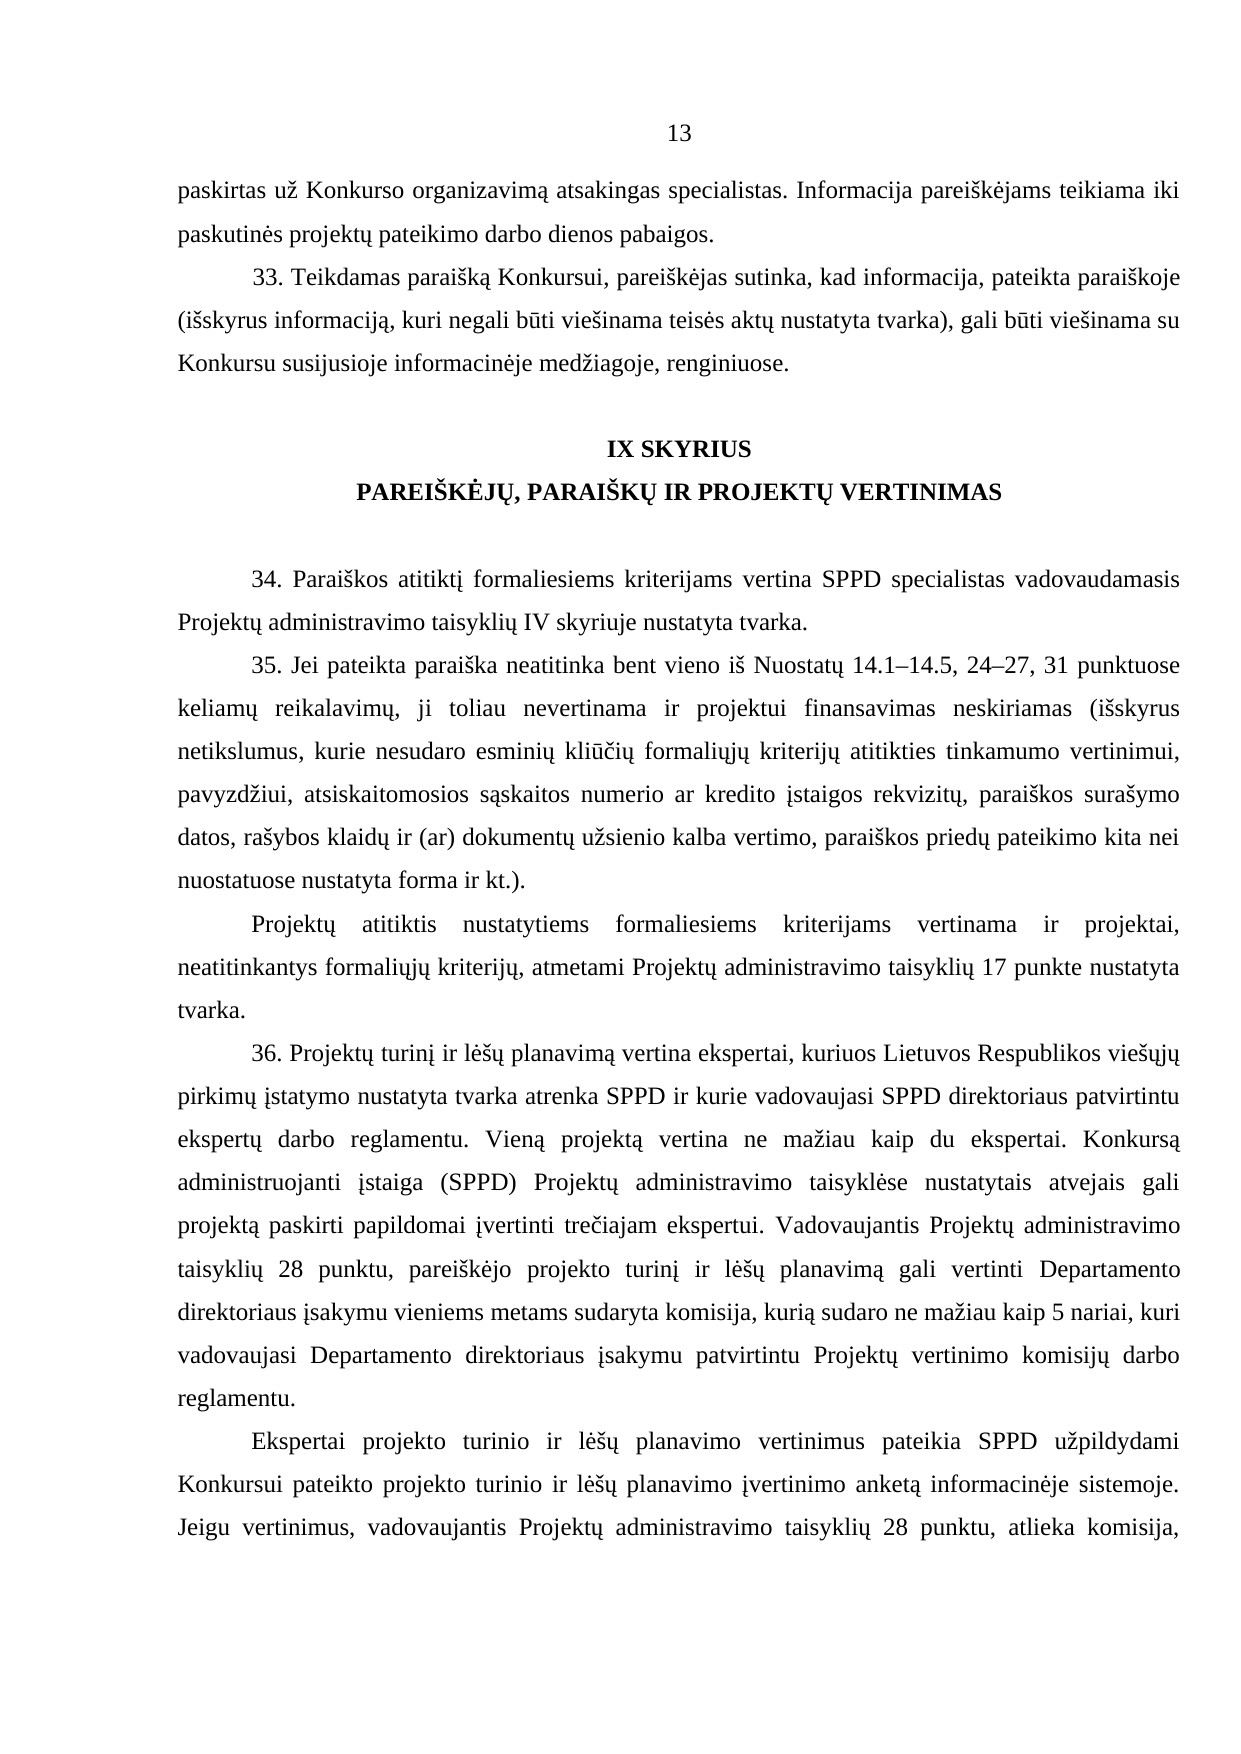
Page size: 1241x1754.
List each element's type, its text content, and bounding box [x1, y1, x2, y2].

text 36. Projektų turinį ir lėšų planavimą vertina ekspertai, kuriuos Lietuvos Respublikos viešųjų pirkimų įstatymo nustatyta tvarka atrenka SPPD ir kurie vadovaujasi SPPD direktoriaus patvirtintu ekspertų darbo reglamentu. Vieną projektą vertina ne mažiau kaip du ekspertai. Konkursą administruojanti įstaiga (SPPD) Projektų administravimo taisyklėse nustatytais atvejais gali projektą paskirti papildomai įvertinti trečiajam ekspertui. Vadovaujantis Projektų administravimo taisyklių 28 punktu, pareiškėjo projekto turinį ir lėšų planavimą gali vertinti Departamento direktoriaus įsakymu vieniems metams sudaryta komisija, kurią sudaro ne mažiau kaip 5 nariai, kuri vadovaujasi Departamento direktoriaus įsakymu patvirtintu Projektų vertinimo komisijų darbo reglamentu. [177, 1038, 1181, 1412]
text Projektų atitiktis nustatytiems formaliesiems kriterijams vertinama ir projektai, neatitinkantys formaliųjų kriterijų, atmetami Projektų administravimo taisyklių 17 punkte nustatyta tvarka. [177, 909, 1181, 1024]
text IX SKYRIUS [177, 434, 1181, 463]
text Ekspertai projekto turinio ir lėšų planavimo vertinimus pateikia SPPD užpildydami Konkursui pateikto projekto turinio ir lėšų planavimo įvertinimo anketą informacinėje sistemoje. Jeigu vertinimus, vadovaujantis Projektų administravimo taisyklių 28 punktu, atlieka komisija, [177, 1426, 1181, 1541]
text 35. Jei pateikta paraiška neatitinka bent vieno iš Nuostatų 14.1–14.5, 24–27, 31 punktuose keliamų reikalavimų, ji toliau nevertinama ir projektui finansavimas neskiriamas (išskyrus netikslumus, kurie nesudaro esminių kliūčių formaliųjų kriterijų atitikties tinkamumo vertinimui, pavyzdžiui, atsiskaitomosios sąskaitos numerio ar kredito įstaigos rekvizitų, paraiškos surašymo datos, rašybos klaidų ir (ar) dokumentų užsienio kalba vertimo, paraiškos priedų pateikimo kita nei nuostatuose nustatyta forma ir kt.). [177, 650, 1181, 894]
text 34. Paraiškos atitiktį formaliesiems kriterijams vertina SPPD specialistas vadovaudamasis Projektų administravimo taisyklių IV skyriuje nustatyta tvarka. [177, 564, 1181, 636]
text paskirtas už Konkurso organizavimą atsakingas specialistas. Informacija pareiškėjams teikiama iki paskutinės projektų pateikimo darbo dienos pabaigos. [177, 176, 1181, 247]
text PAREIŠKĖJŲ, PARAIŠKŲ ir projektų VERTINIMAS [177, 477, 1181, 506]
text 33. Teikdamas paraišką Konkursui, pareiškėjas sutinka, kad informacija, pateikta paraiškoje (išskyrus informaciją, kuri negali būti viešinama teisės aktų nustatyta tvarka), gali būti viešinama su Konkursu susijusioje informacinėje medžiagoje, renginiuose. [177, 262, 1181, 377]
